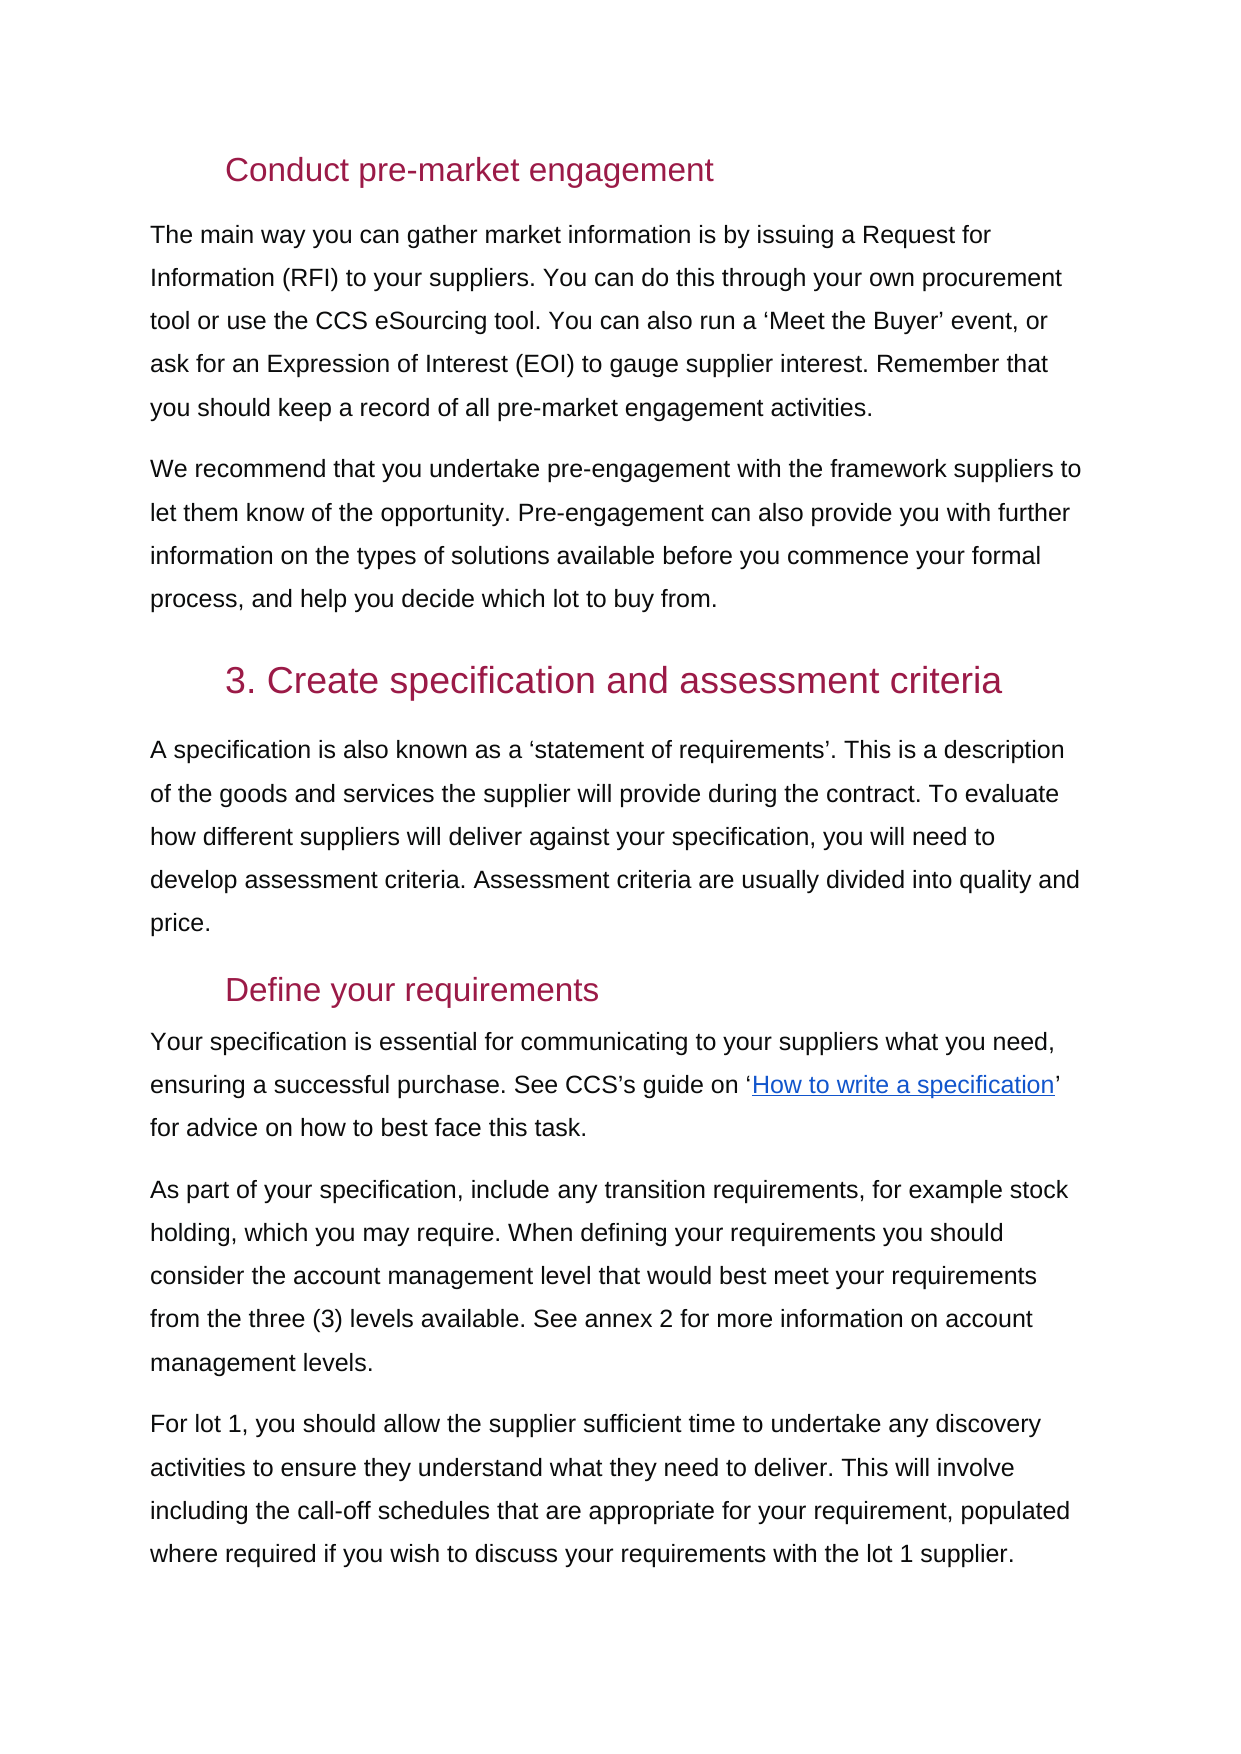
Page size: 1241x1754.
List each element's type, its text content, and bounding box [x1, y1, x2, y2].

subtitle Conduct pre-market engagement [150, 150, 1090, 188]
text For lot 1, you should allow the supplier sufficient time to undertake any discovery activities to ensure they understand what they need to deliver. This will involve including the call-off schedules that are appropriate for your requirement, populated where required if you wish to discuss your requirements with the lot 1 supplier. [150, 1409, 1090, 1568]
text The main way you can gather market information is by issuing a Request for Information (RFI) to your suppliers. You can do this through your own procurement tool or use the CCS eSourcing tool. You can also run a ‘Meet the Buyer’ event, or ask for an Expression of Interest (EOI) to gauge supplier interest. Remember that you should keep a record of all pre-market engagement activities. [150, 220, 1090, 421]
subtitle Define your requirements [150, 970, 1090, 1008]
subtitle 3. Create specification and assessment criteria [150, 658, 1090, 701]
text We recommend that you undertake pre-engagement with the framework suppliers to let them know of the opportunity. Pre-engagement can also provide you with further information on the types of solutions available before you commence your formal process, and help you decide which lot to buy from. [150, 454, 1090, 613]
text As part of your specification, include ​​any transition requirements, for example stock holding, which you may require. When defining your requirements you should consider the account management level that would best meet your requirements from the three (3) levels available. See annex 2 for more information on account management levels. [150, 1175, 1090, 1376]
text Your specification is essential for communicating to your suppliers what you need, ensuring a successful purchase. See CCS’s guide on ‘How to write a specification’ for advice on how to best face this task. [150, 1027, 1090, 1142]
text A specification is also known as a ‘statement of requirements’. This is a description of the goods and services the supplier will provide during the contract. To evaluate how different suppliers will deliver against your specification, you will need to develop assessment criteria. Assessment criteria are usually divided into quality and price. [150, 735, 1090, 937]
